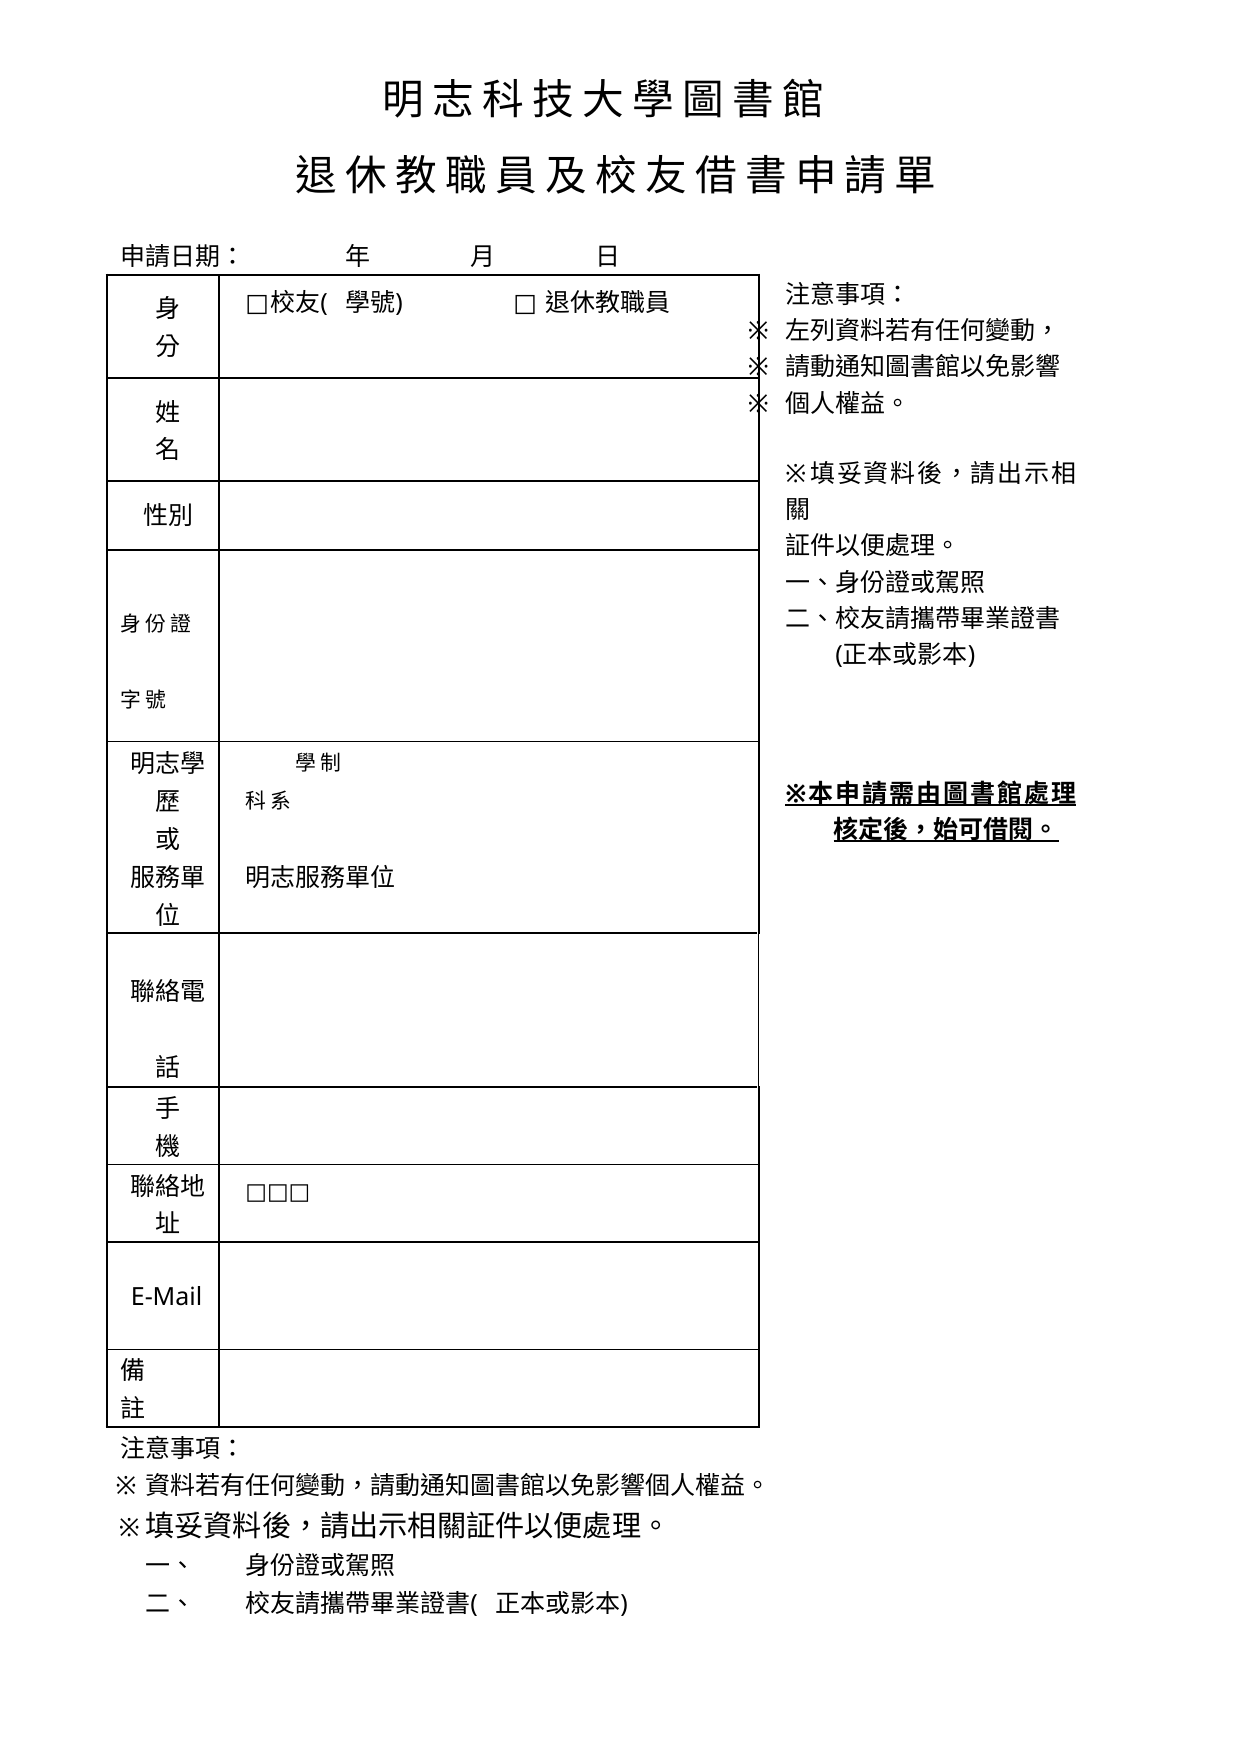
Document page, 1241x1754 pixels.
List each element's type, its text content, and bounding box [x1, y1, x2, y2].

text 一、身份證或駕照 [785, 562, 1077, 598]
table_cell [220, 379, 758, 480]
table_cell 聯絡電話 [108, 934, 218, 1086]
text 注意事項： [785, 274, 1077, 311]
table_cell E-Mail [108, 1243, 218, 1349]
table_cell □□□ [220, 1165, 758, 1241]
table_cell 聯絡地址 [108, 1165, 218, 1241]
list 左列資料若有任何變動， [770, 311, 1077, 347]
list 填妥資料後，請出示相關 [785, 453, 1077, 526]
text 退休教職員及校友借書申請單 [95, 134, 1145, 210]
table_cell 身份證字號 [108, 551, 218, 741]
text 注意事項： [95, 1428, 1145, 1466]
table_header □校友(學號) □退休教職員 [220, 276, 758, 377]
list 資料若有任何變動，請動通知圖書館以免影響個人權益。 [95, 1466, 1145, 1502]
text 申請日期： 年 月 日 [95, 235, 1145, 961]
list 校友請攜帶畢業證書(正本或影本) [139, 1582, 1145, 1620]
list 請動通知圖書館以免影響 [770, 347, 1077, 383]
table_cell 學制 科系 明志服務單位 [220, 742, 758, 932]
table_cell [220, 551, 758, 741]
text 二、校友請攜帶畢業證書(正本或影本) [785, 598, 1077, 671]
table_cell [220, 932, 758, 1086]
text 明志科技大學圖書館 [95, 58, 1145, 134]
table_header 身 分 [108, 276, 218, 377]
table_cell [220, 1350, 758, 1426]
table_cell [220, 1086, 758, 1163]
table_cell 姓 名 [108, 379, 218, 480]
table_cell 手 機 [108, 1088, 218, 1163]
table_cell 性別 [108, 482, 218, 549]
list 身份證或駕照 [139, 1544, 1145, 1582]
list 個人權益。 [770, 383, 1077, 419]
list 填妥資料後，請出示相關証件以便處理。 [95, 1502, 1145, 1544]
table_cell [220, 482, 758, 549]
text ※本申請需由圖書館處理核定後，始可借閱。 [785, 773, 1077, 846]
table_cell [220, 1243, 758, 1349]
table_cell 備 註 [108, 1350, 218, 1426]
text 証件以便處理。 [785, 526, 1077, 562]
table_cell 明志學歷 或 服務單位 [108, 742, 218, 932]
